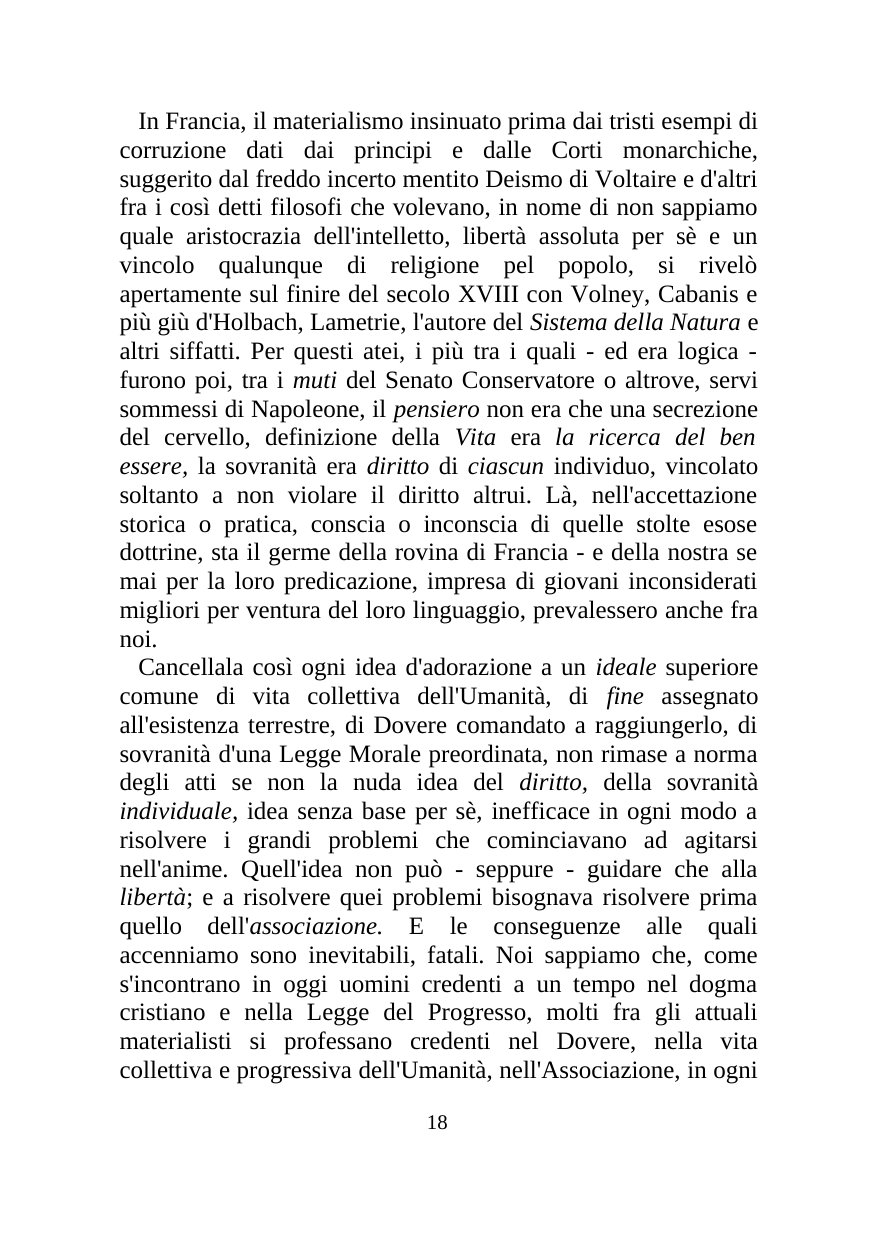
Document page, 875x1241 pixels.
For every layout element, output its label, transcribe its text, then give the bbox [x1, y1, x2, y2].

text Cancellala così ogni idea d'adorazione a un ideale superiore comune di vita collettiva dell'Umanità, di fine assegnato all'esistenza terrestre, di Dovere comandato a raggiungerlo, di sovranità d'una Legge Morale preordinata, non rimase a norma degli atti se non la nuda idea del diritto, della sovranità individuale, idea senza base per sè, inefficace in ogni modo a risolvere i grandi problemi che cominciavano ad agitarsi nell'anime. Quell'idea non può - seppure - guidare che alla libertà; e a risolvere quei problemi bisognava risolvere prima quello dell'associazione. E le conseguenze alle quali accenniamo sono inevitabili, fatali. Noi sappiamo che, come s'incontrano in oggi uomini credenti a un tempo nel dogma cristiano e nella Legge del Progresso, molti fra gli attuali materialisti si professano credenti nel Dovere, nella vita collettiva e progressiva dell'Umanità, nell'Associazione, in ogni [119, 652, 758, 1084]
text In Francia, il materialismo insinuato prima dai tristi esempi di corruzione dati dai principi e dalle Corti monarchiche, suggerito dal freddo incerto mentito Deismo di Voltaire e d'altri fra i così detti filosofi che volevano, in nome di non sappiamo quale aristocrazia dell'intelletto, libertà assoluta per sè e un vincolo qualunque di religione pel popolo, si rivelò apertamente sul finire del secolo XVIII con Volney, Cabanis e più giù d'Holbach, Lametrie, l'autore del Sistema della Natura e altri siffatti. Per questi atei, i più tra i quali - ed era logica - furono poi, tra i muti del Senato Conservatore o altrove, servi sommessi di Napoleone, il pensiero non era che una secrezione del cervello, definizione della Vita era la ricerca del ben essere, la sovranità era diritto di ciascun individuo, vincolato soltanto a non violare il diritto altrui. Là, nell'accettazione storica o pratica, conscia o inconscia di quelle stolte esose dottrine, sta il germe della rovina di Francia - e della nostra se mai per la loro predicazione, impresa di giovani inconsiderati migliori per ventura del loro linguaggio, prevalessero anche fra noi. [119, 106, 758, 652]
